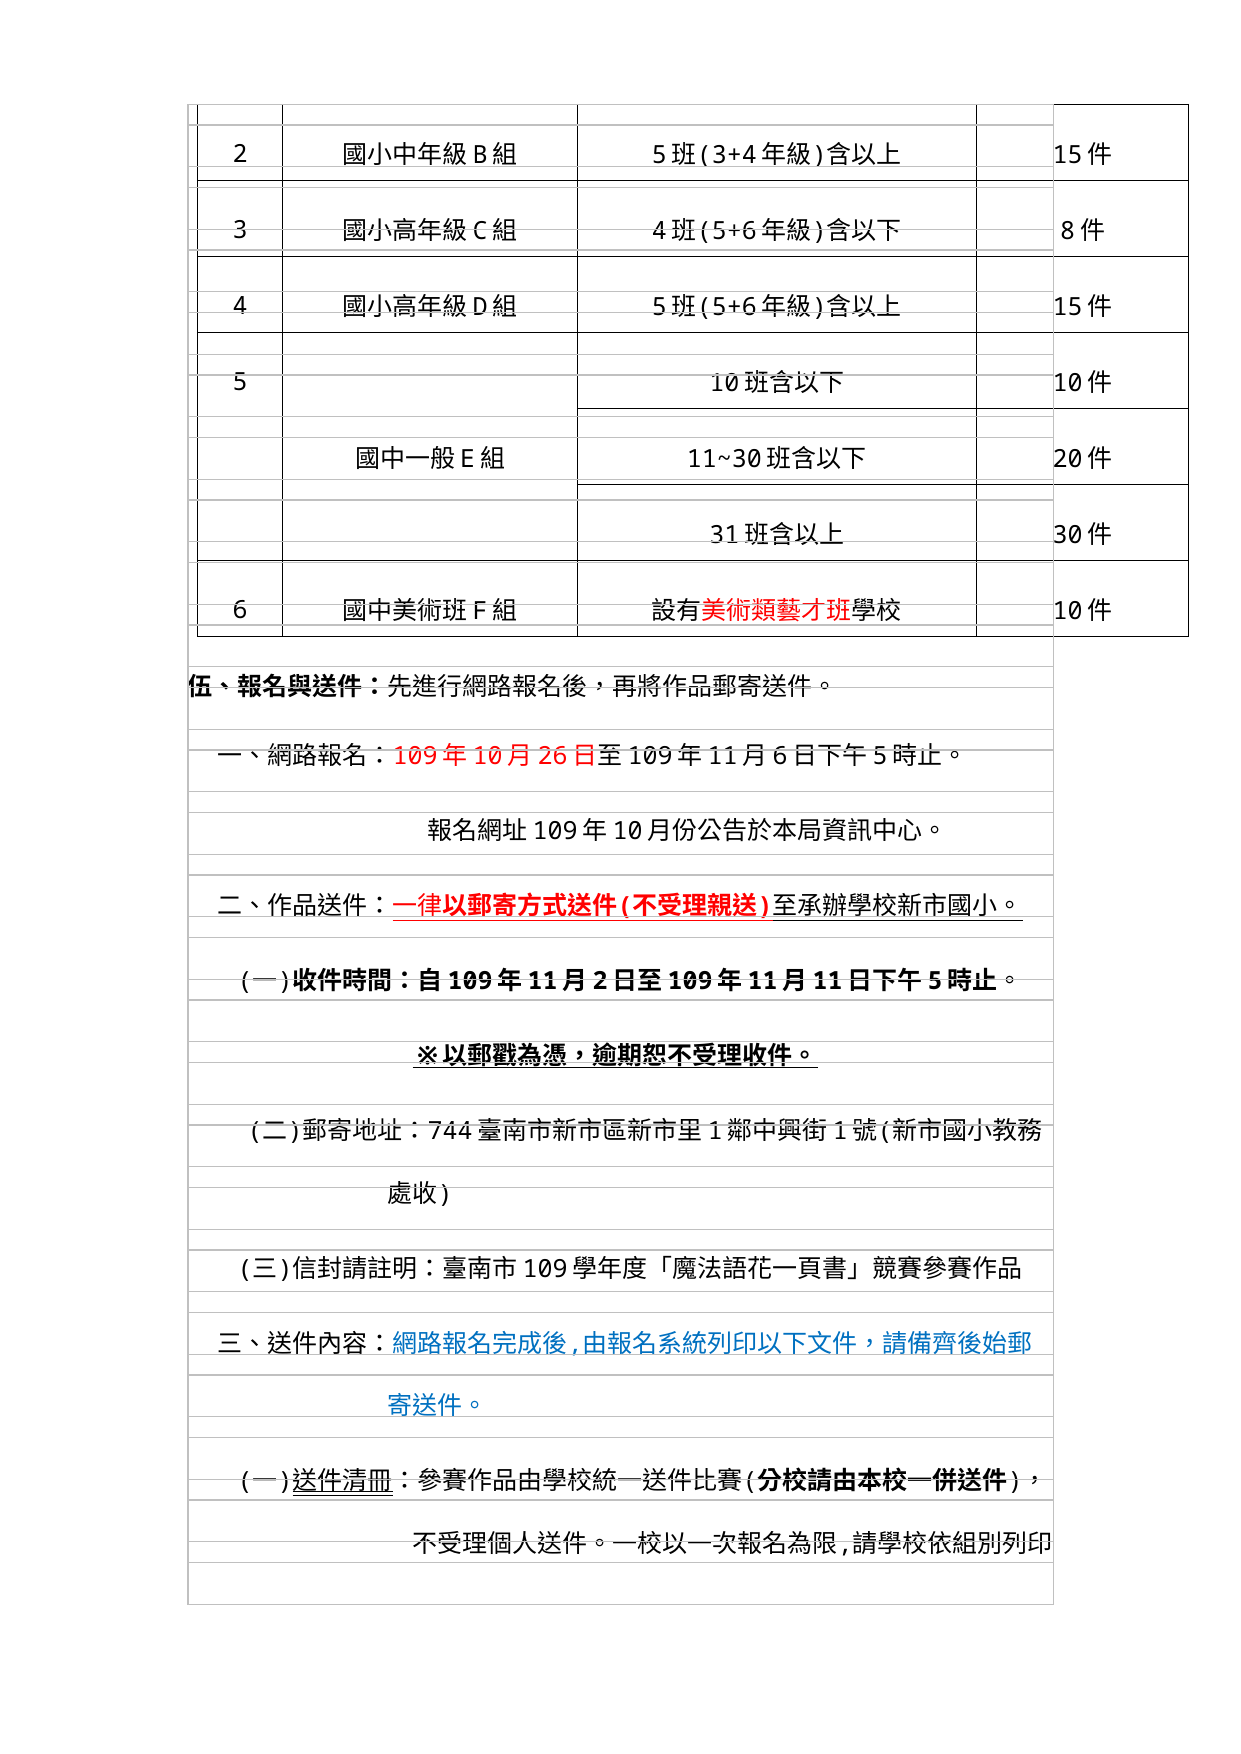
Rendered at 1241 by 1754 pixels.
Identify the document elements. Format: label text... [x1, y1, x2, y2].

text (二)郵寄地址：744臺南市新市區新市里1鄰中興街1號(新市國小教務處收) [189, 1188, 1053, 1212]
table_cell [977, 230, 1053, 249]
table_cell 4 [198, 292, 282, 312]
table_cell 4 [198, 257, 282, 291]
table_cell [198, 417, 282, 437]
table_cell [283, 501, 577, 541]
text [189, 862, 1053, 874]
text [189, 1417, 1053, 1424]
text (一)送件清冊：參賽作品由學校統一送件比賽(分校請由本校一併送件)，不受理個人送件。一校以一次報名為限,請學校依組別列印送件清冊並完成核章。 [237, 1480, 1053, 1499]
table_cell [977, 167, 1053, 180]
table_cell [977, 105, 1053, 124]
table_cell 6 [198, 605, 282, 624]
table_cell [578, 417, 976, 437]
table_cell [198, 355, 282, 374]
table_cell 6 [198, 626, 282, 636]
table_cell 5班(3+4年級)含以上 [578, 126, 976, 166]
table_cell [198, 501, 282, 541]
table_cell 5 [198, 376, 282, 416]
table_cell 國小高年級D組 [283, 292, 577, 312]
table_cell [283, 542, 577, 560]
table_cell 國中一般E組 [283, 438, 577, 479]
text ※以郵戳為憑，逾期恕不受理收件。 [189, 1063, 1053, 1074]
text 報名網址109年10月份公告於本局資訊中心。 [189, 813, 1053, 849]
table_cell [198, 167, 282, 180]
table_cell [283, 376, 577, 416]
table_cell 11~30班含以下 [578, 438, 976, 479]
table_cell [578, 626, 976, 636]
table_cell [977, 409, 1053, 416]
table_cell 國小中年級B組 [283, 126, 577, 166]
table_cell [578, 563, 976, 604]
table_cell [977, 485, 1053, 499]
table_cell 5班(5+6年級)含以上 [578, 257, 976, 291]
table_cell 4 [198, 313, 282, 332]
text [189, 1230, 1053, 1249]
table_cell [977, 292, 1053, 312]
text [189, 917, 1053, 924]
table_cell 31班含以上 [578, 485, 976, 499]
table_cell 6 [236, 608, 243, 616]
text 三、送件內容：網路報名完成後,由報名系統列印以下文件，請備齊後始郵 [189, 1313, 1053, 1354]
table_cell [977, 376, 1053, 408]
text (一)送件清冊：參賽作品由學校統一送件比賽(分校請由本校一併送件)，不受理個人送件。一校以一次報名為限,請學校依組別列印送件清冊並完成核章。 [237, 1542, 1053, 1562]
table_cell [977, 257, 1053, 291]
table_cell [198, 333, 282, 354]
text 伍、報名與送件：先進行網路報名後，再將作品郵寄送件。 [189, 688, 1053, 706]
table_cell [578, 355, 976, 374]
table_cell 國小高年級C組 [283, 181, 577, 187]
table_cell 8件 [1054, 181, 1188, 256]
table_cell [578, 105, 976, 124]
table_cell [977, 438, 1053, 479]
table_cell 4 [236, 300, 241, 308]
text 伍、報名與送件：先進行網路報名後，再將作品郵寄送件。 [189, 667, 1053, 687]
table_cell [578, 333, 976, 354]
table_cell 31班含以上 [578, 501, 976, 541]
table_cell 15件 [1054, 257, 1188, 332]
table_cell [977, 417, 1053, 437]
table_cell [578, 167, 976, 180]
text (一)送件清冊：參賽作品由學校統一送件比賽(分校請由本校一併送件)，不受理個人送件。一校以一次報名為限,請學校依組別列印送件清冊並完成核章。 [237, 1501, 1053, 1541]
table_cell 國中美術班F組 [283, 605, 577, 624]
text 二、作品送件：一律以郵寄方式送件(不受理親送)至承辦學校新市國小。 [189, 876, 1053, 916]
text [189, 792, 1053, 812]
table_cell [198, 542, 282, 560]
table_cell [283, 480, 577, 499]
table_cell 4班(5+6年級)含以下 [578, 188, 976, 229]
table_cell [977, 355, 1053, 374]
table_cell [977, 626, 1053, 636]
table_cell 國小高年級C組 [283, 188, 577, 229]
table_cell [977, 181, 1053, 187]
table_cell 5班(5+6年級)含以上 [578, 292, 976, 312]
table_cell [977, 605, 1053, 624]
table_cell 設有美術類藝才班學校 [578, 605, 976, 624]
table_cell [977, 126, 1053, 166]
table_cell 國小高年級C組 [283, 230, 577, 249]
table_cell 2 [198, 126, 282, 166]
text [189, 787, 1053, 791]
table_cell [283, 333, 577, 354]
table_cell [283, 563, 577, 604]
text (一)收件時間：自109年11月2日至109年11月11日下午5時止。 [189, 980, 1053, 999]
table_cell [977, 480, 1053, 484]
table_cell 國小高年級D組 [346, 297, 356, 312]
table_cell 3 [198, 181, 282, 187]
table_cell [198, 480, 282, 499]
text (二)郵寄地址：744臺南市新市區新市里1鄰中興街1號(新市國小教務處收) [189, 1105, 1053, 1124]
text (三)信封請註明：臺南市109學年度「魔法語花一頁書」競賽參賽作品 [189, 1251, 1053, 1287]
text [189, 1224, 1053, 1229]
table_cell 30件 [1054, 485, 1188, 560]
text (二)郵寄地址：744臺南市新市區新市里1鄰中興街1號(新市國小教務處收) [189, 1167, 1053, 1187]
table_cell [977, 333, 1053, 354]
text ※以郵戳為憑，逾期恕不受理收件。 [189, 1042, 1053, 1062]
table_cell 4班(5+6年級)含以下 [578, 181, 976, 187]
table_cell [977, 501, 1053, 541]
table_cell 5班(5+6年級)含以上 [578, 313, 976, 332]
text 一、網路報名：109年10月26日至109年11月6日下午5時止。 [189, 712, 1053, 729]
table_cell 3 [198, 251, 282, 256]
table_cell [977, 313, 1053, 332]
table_cell 國小高年級D組 [283, 257, 577, 291]
table_cell [977, 563, 1053, 604]
table_cell 4班(5+6年級)含以下 [578, 230, 976, 249]
table_cell [578, 480, 976, 484]
table_cell [578, 409, 976, 416]
text [189, 1299, 1053, 1312]
text 伍、報名與送件：先進行網路報名後，再將作品郵寄送件。 [189, 643, 1053, 666]
table_cell [977, 542, 1053, 560]
text (二)郵寄地址：744臺南市新市區新市里1鄰中興街1號(新市國小教務處收) [189, 1126, 1053, 1166]
table_cell 4班(5+6年級)含以下 [578, 251, 976, 256]
table_cell 20件 [1054, 409, 1188, 484]
table_cell [977, 251, 1053, 256]
table_cell 國小高年級C組 [283, 251, 577, 256]
table_cell 10件 [1054, 333, 1188, 408]
table_cell 6 [198, 563, 282, 604]
table_cell [283, 417, 577, 437]
table_cell 10班含以下 [578, 376, 976, 408]
table_cell 10件 [1054, 561, 1188, 636]
text ※以郵戳為憑，逾期恕不受理收件。 [189, 1012, 1053, 1041]
text (二)郵寄地址：744臺南市新市區新市里1鄰中興街1號(新市國小教務處收) [189, 1087, 1053, 1104]
table_cell [198, 105, 282, 124]
table_cell [283, 355, 577, 374]
table_cell 31班含以上 [578, 542, 976, 560]
text (一)收件時間：自109年11月2日至109年11月11日下午5時止。 [189, 938, 1053, 979]
text 一、網路報名：109年10月26日至109年11月6日下午5時止。 [189, 730, 1053, 749]
table_cell [977, 188, 1053, 229]
text 寄送件。 [189, 1376, 1053, 1416]
table_cell 3 [198, 230, 282, 249]
table_cell [283, 626, 577, 636]
table_cell [198, 438, 282, 479]
table_cell 國小高年級D組 [283, 313, 577, 332]
text (一)送件清冊：參賽作品由學校統一送件比賽(分校請由本校一併送件)，不受理個人送件。一校以一次報名為限,請學校依組別列印送件清冊並完成核章。 [237, 1438, 1053, 1479]
table_cell 3 [198, 188, 282, 229]
table_cell [283, 167, 577, 180]
table_cell [283, 105, 577, 124]
table_cell 15件 [1054, 105, 1188, 180]
text 一、網路報名：109年10月26日至109年11月6日下午5時止。 [189, 751, 1053, 774]
text [189, 1355, 1053, 1374]
